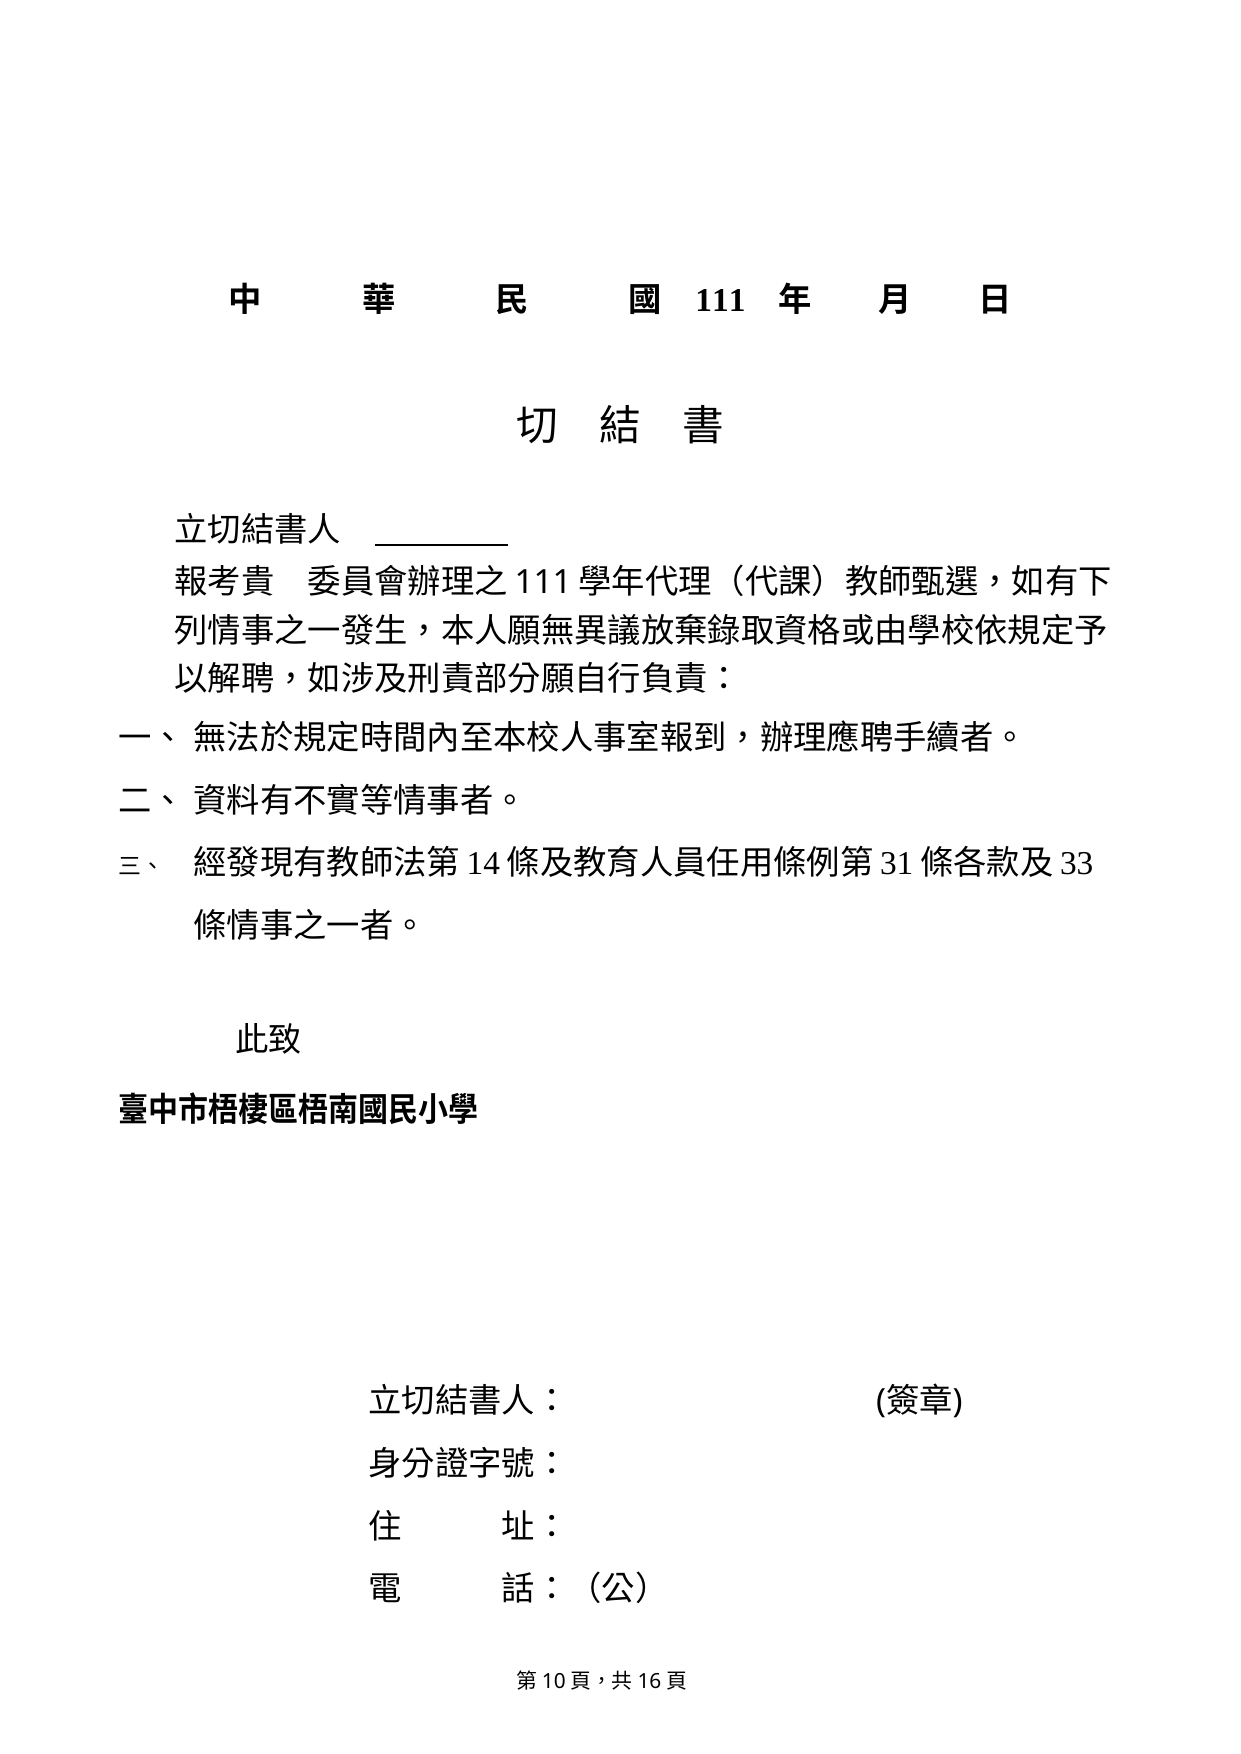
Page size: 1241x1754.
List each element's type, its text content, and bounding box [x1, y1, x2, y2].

text 報考貴 委員會辦理之111學年代理（代課）教師甄選，如有下列情事之一發生，本人願無異議放棄錄取資格或由學校依規定予以解聘，如涉及刑責部分願自行負責： [174, 555, 1122, 700]
text 此致 [118, 1013, 1122, 1061]
text 臺中市梧棲區梧南國民小學 [118, 1076, 1122, 1138]
text 切 結 書 [118, 391, 1122, 453]
list 無法於規定時間內至本校人事室報到，辦理應聘手續者。 [118, 704, 1122, 767]
text 立切結書人 [174, 503, 1122, 551]
text 中 華 民 國 111 年 月 日 [118, 266, 1122, 328]
list 經發現有教師法第14條及教育人員任用條例第31條各款及33條情事之一者。 [118, 829, 1122, 954]
text 立切結書人： (簽章) 身分證字號： [368, 1374, 1122, 1485]
list 資料有不實等情事者。 [118, 767, 1122, 829]
text 住 址： 電 話：（公） [368, 1499, 1122, 1610]
